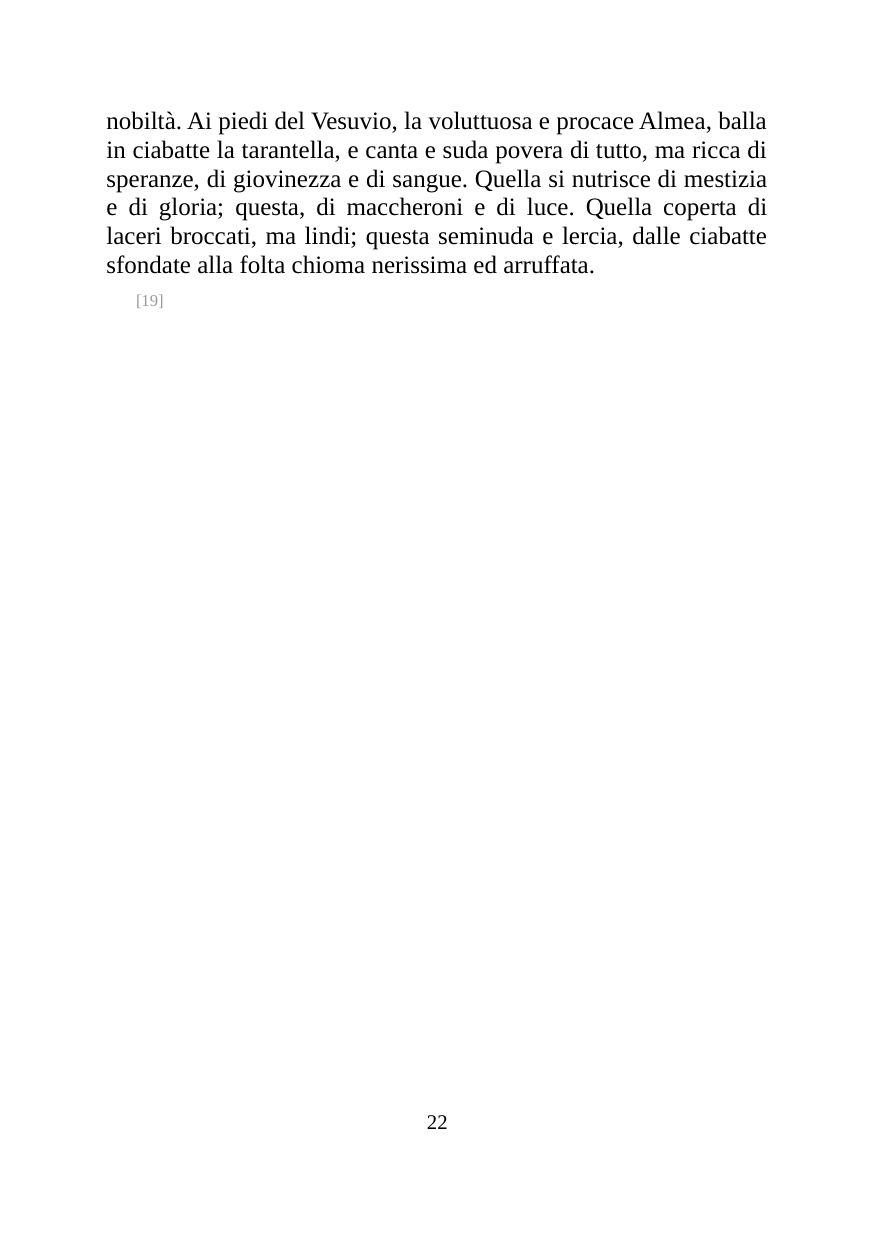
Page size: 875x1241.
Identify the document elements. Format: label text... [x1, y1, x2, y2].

text nobiltà. Ai piedi del Vesuvio, la voluttuosa e procace Almea, balla in ciabatte la tarantella, e canta e suda povera di tutto, ma ricca di speranze, di giovinezza e di sangue. Quella si nutrisce di mestizia e di gloria; questa, di maccheroni e di luce. Quella coperta di laceri broccati, ma lindi; questa seminuda e lercia, dalle ciabatte sfondate alla folta chioma nerissima ed arruffata. [106, 106, 768, 279]
text [19] [164, 291, 768, 310]
text [19] [106, 291, 136, 310]
